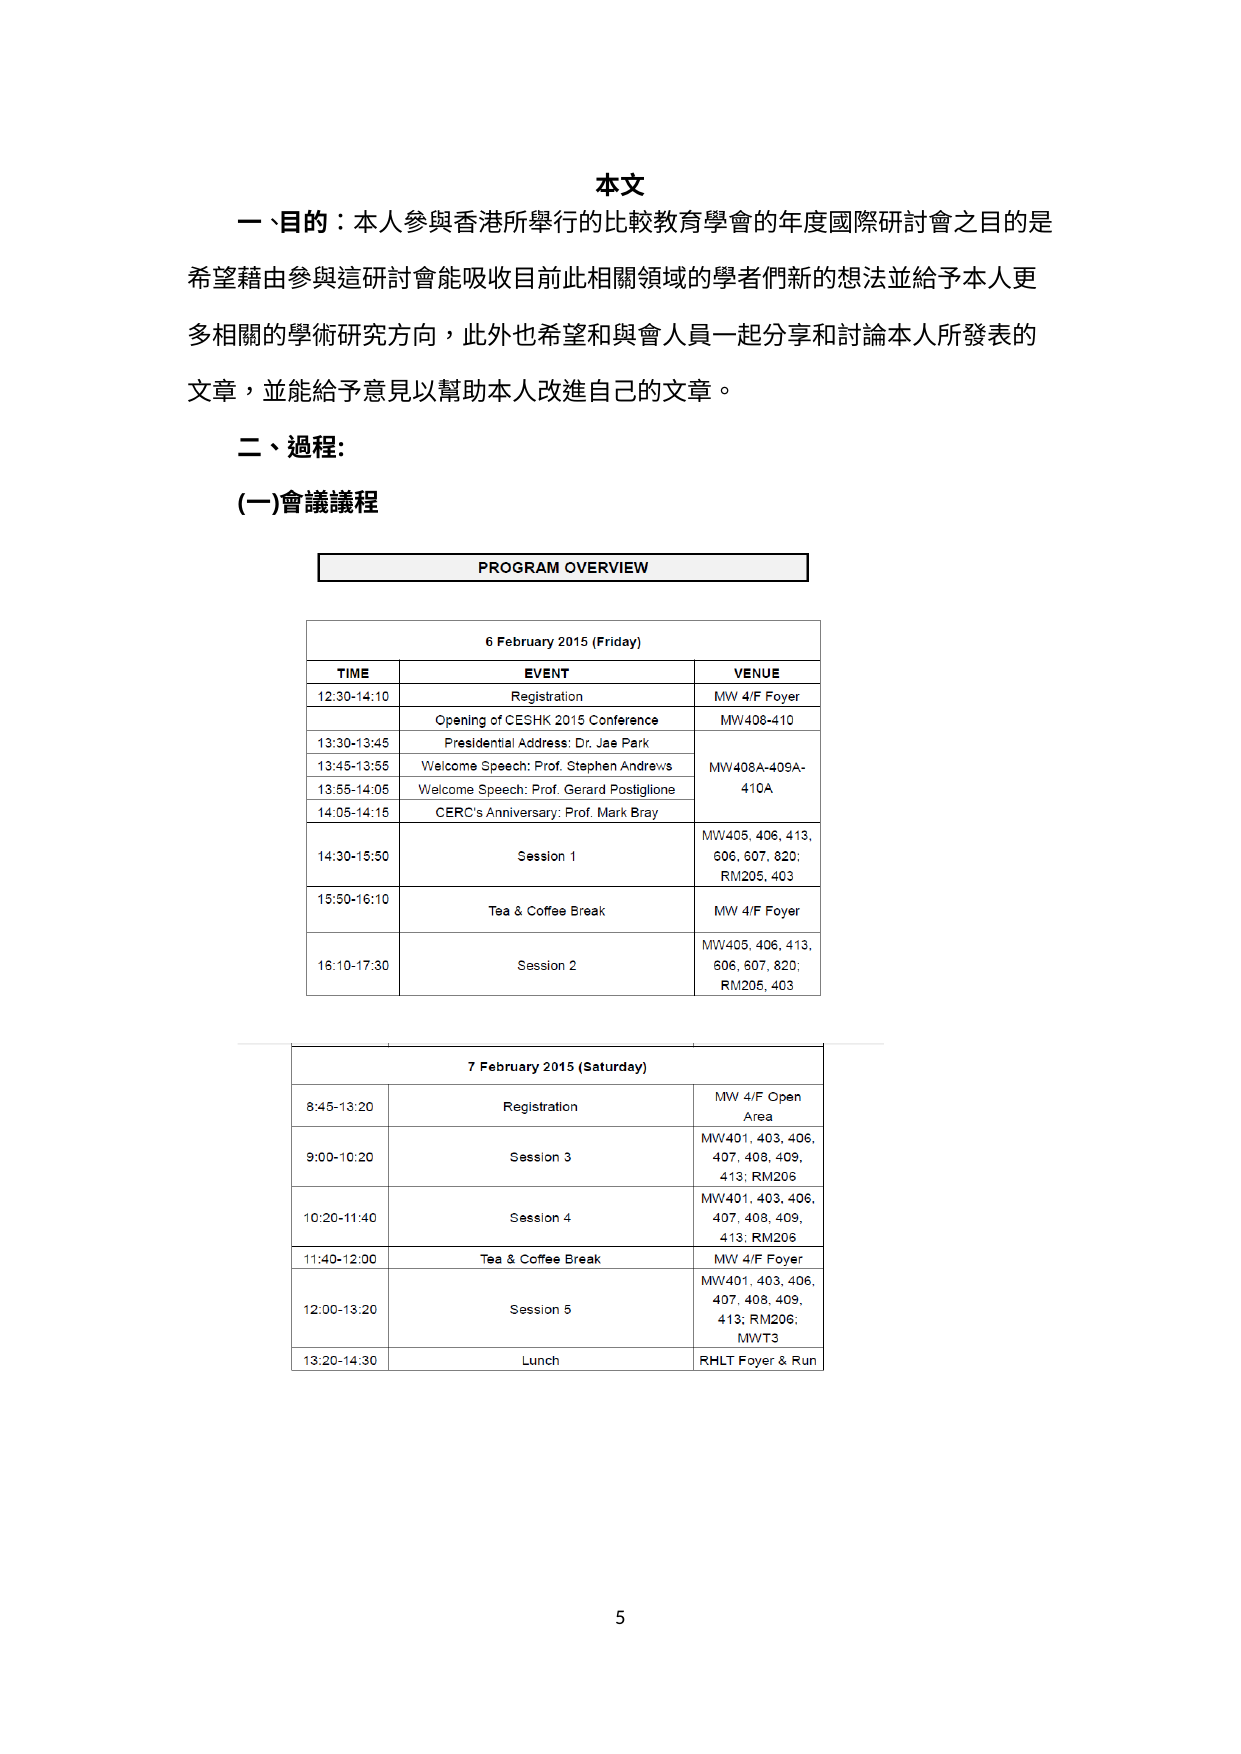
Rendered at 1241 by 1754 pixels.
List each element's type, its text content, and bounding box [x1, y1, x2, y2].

text 二、過程: [187, 426, 1053, 464]
text 本文 [187, 164, 1053, 202]
picture [237, 537, 882, 996]
picture [237, 1043, 884, 1382]
text 一、目的：本人參與香港所舉行的比較教育學會的年度國際研討會之目的是希望藉由參與這研討會能吸收目前此相關領域的學者們新的想法並給予本人更多相關的學術研究方向，此外也希望和與會人員一起分享和討論本人所發表的文章，並能給予意見以幫助本人改進自己的文章。 [187, 202, 1053, 408]
text (一)會議議程 [187, 482, 1053, 519]
